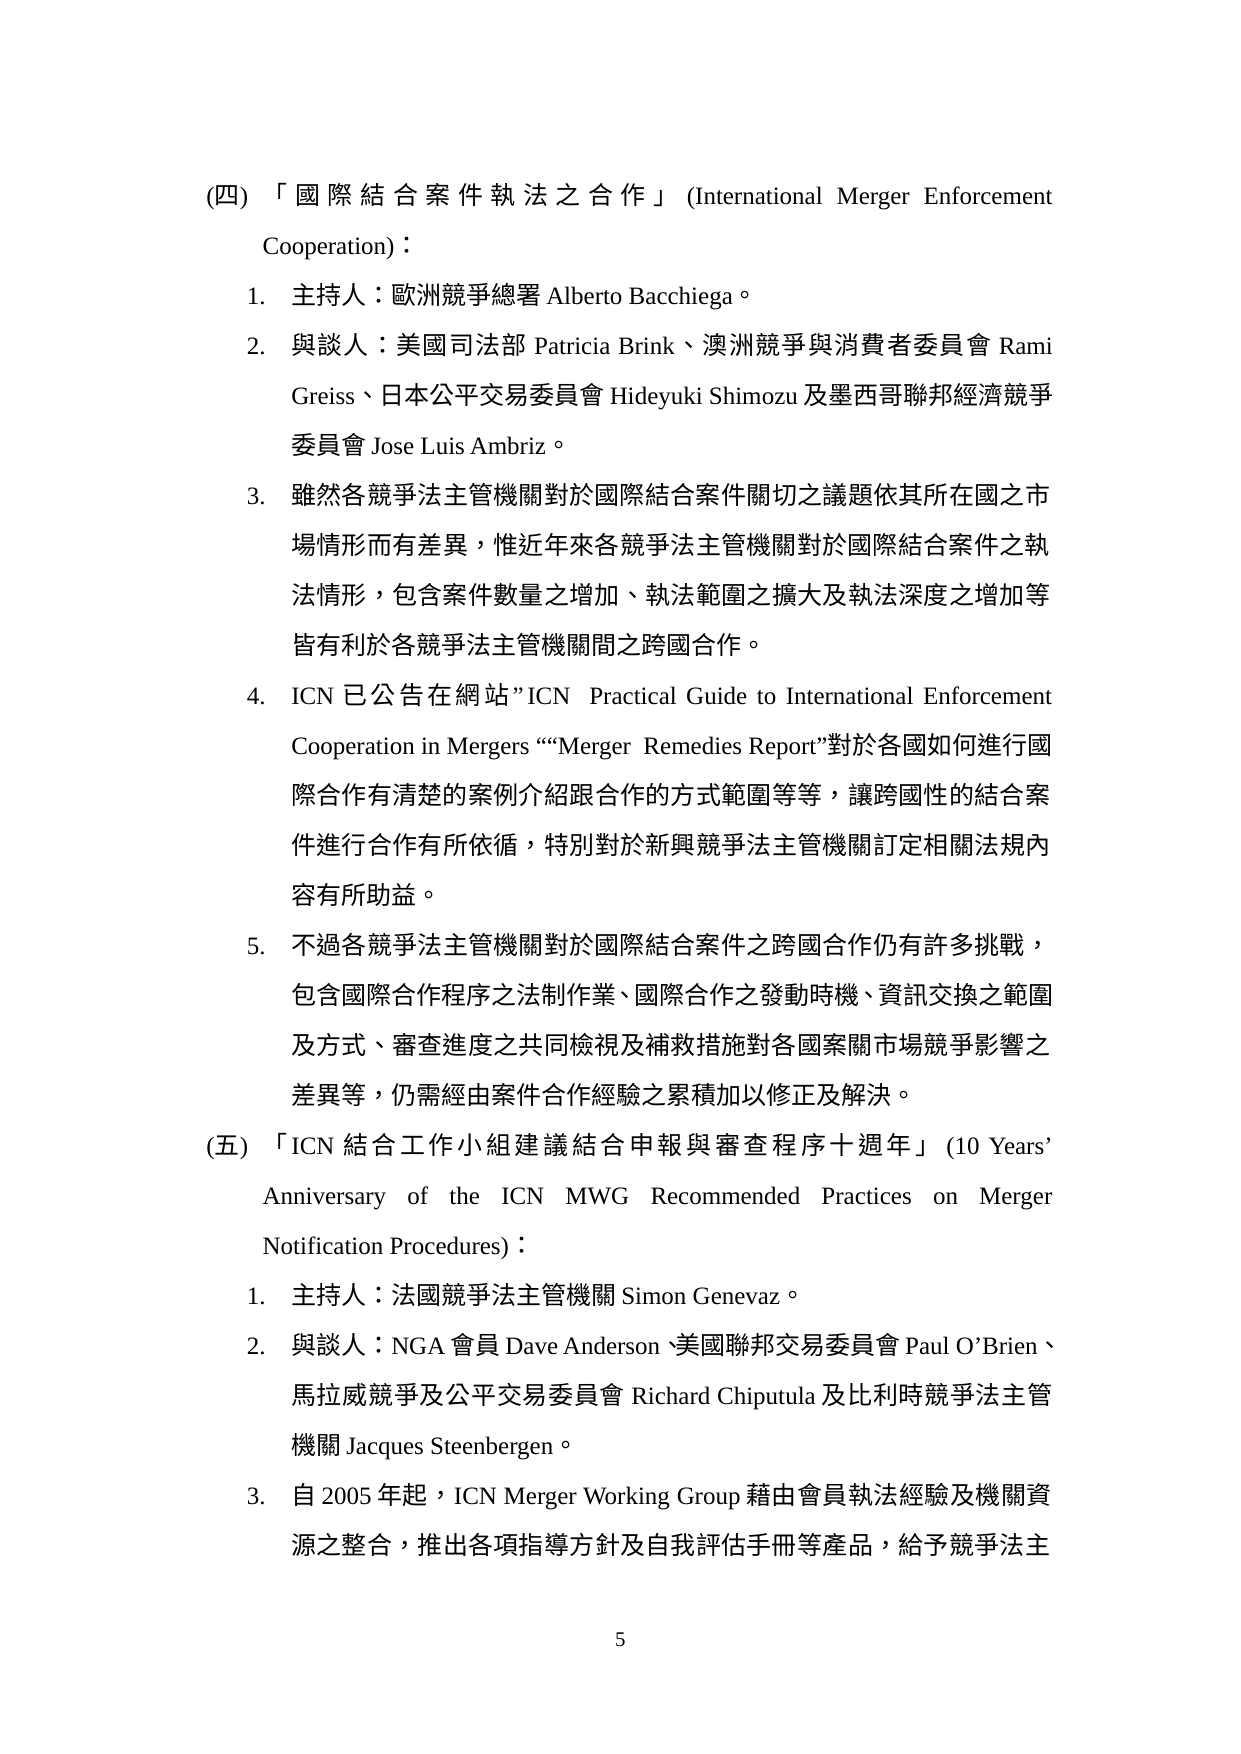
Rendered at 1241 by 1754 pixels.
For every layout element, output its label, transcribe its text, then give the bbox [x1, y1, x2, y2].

list 自2005年起，ICN Merger Working Group藉由會員執法經驗及機關資源之整合，推出各項指導方針及自我評估手冊等產品，給予競爭法主 [247, 1464, 1053, 1564]
list 雖然各競爭法主管機關對於國際結合案件關切之議題依其所在國之市場情形而有差異，惟近年來各競爭法主管機關對於國際結合案件之執法情形，包含案件數量之增加、執法範圍之擴大及執法深度之增加等，皆有利於各競爭法主管機關間之跨國合作。 [247, 464, 1053, 664]
list 不過各競爭法主管機關對於國際結合案件之跨國合作仍有許多挑戰，包含國際合作程序之法制作業、國際合作之發動時機、資訊交換之範圍及方式、審查進度之共同檢視及補救措施對各國案關市場競爭影響之差異等，仍需經由案件合作經驗之累積加以修正及解決。 [247, 914, 1053, 1114]
list ICN已公告在網站”ICN Practical Guide to International Enforcement Cooperation in Mergers ““Merger Remedies Report”對於各國如何進行國際合作有清楚的案例介紹跟合作的方式範圍等等，讓跨國性的結合案件進行合作有所依循，特別對於新興競爭法主管機關訂定相關法規內容有所助益。 [247, 664, 1053, 914]
list 「ICN結合工作小組建議結合申報與審查程序十週年」(10 Years’ Anniversary of the ICN MWG Recommended Practices on Merger Notification Procedures)： [206, 1114, 1053, 1264]
list 「國際結合案件執法之合作」(International Merger Enforcement Cooperation)： [206, 164, 1053, 264]
list 主持人：歐洲競爭總署Alberto Bacchiega。 [247, 264, 1053, 314]
list 與談人：NGA會員Dave Anderson、美國聯邦交易委員會Paul O’Brien、馬拉威競爭及公平交易委員會Richard Chiputula及比利時競爭法主管機關Jacques Steenbergen。 [247, 1314, 1053, 1464]
list 主持人：法國競爭法主管機關Simon Genevaz。 [247, 1264, 1053, 1314]
list 與談人：美國司法部Patricia Brink、澳洲競爭與消費者委員會Rami Greiss、日本公平交易委員會Hideyuki Shimozu及墨西哥聯邦經濟競爭委員會Jose Luis Ambriz。 [247, 314, 1053, 464]
